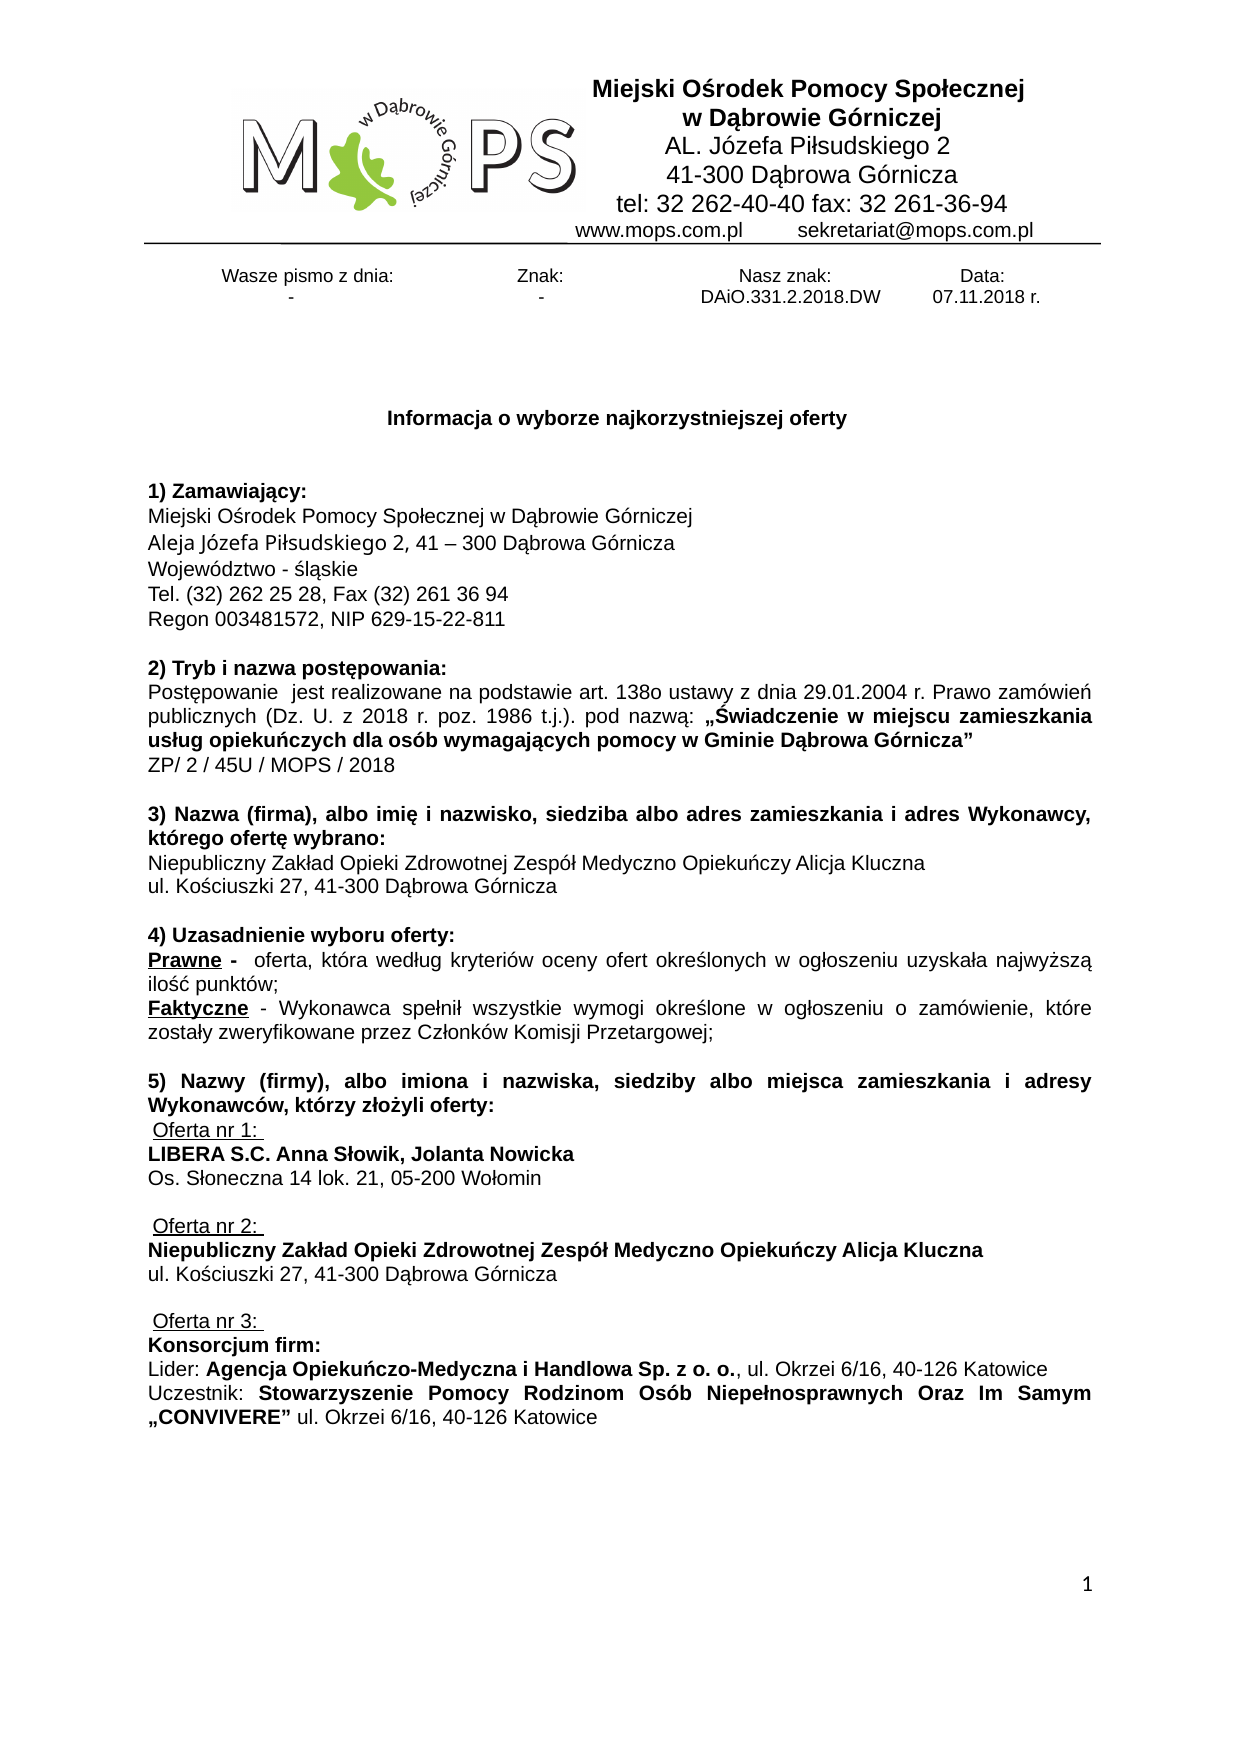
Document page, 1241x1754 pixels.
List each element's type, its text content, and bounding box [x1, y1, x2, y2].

text Postępowanie jest realizowane na podstawie art. 138o ustawy z dnia 29.01.2004 r. Prawo zamówień publicznych (Dz. U. z 2018 r. poz. 1986 t.j.). pod nazwą: „Świadczenie w miejscu zamieszkania usług opiekuńczych dla osób wymagających pomocy w Gminie Dąbrowa Górnicza” [148, 680, 1093, 752]
text Faktyczne - Wykonawca spełnił wszystkie wymogi określone w ogłoszeniu o zamówienie, które zostały zweryfikowane przez Członków Komisji Przetargowej; [148, 996, 1093, 1044]
text Tel. (32) 262 25 28, Fax (32) 261 36 94 [148, 582, 1093, 606]
text Regon 003481572, NIP 629-15-22-811 [148, 606, 1093, 630]
text Os. Słoneczna 14 lok. 21, 05-200 Wołomin [148, 1166, 1093, 1189]
picture [231, 88, 586, 212]
text 3) Nazwa (firma), albo imię i nazwisko, siedziba albo adres zamieszkania i adres Wykonawcy, którego ofertę wybrano: [148, 802, 1093, 850]
text - - DAiO.331.2.2018.DW 07.11.2018 r. [148, 286, 1093, 307]
text Oferta nr 2: [152, 1213, 1093, 1237]
text Niepubliczny Zakład Opieki Zdrowotnej Zespół Medyczno Opiekuńczy Alicja Kluczna [148, 1237, 1093, 1261]
text Lider: Agencja Opiekuńczo-Medyczna i Handlowa Sp. z o. o., ul. Okrzei 6/16, 40-126 Katowice [148, 1357, 1093, 1381]
text Oferta nr 1: [152, 1118, 1093, 1142]
text LIBERA S.C. Anna Słowik, Jolanta Nowicka [148, 1142, 1093, 1166]
text 5) Nazwy (firmy), albo imiona i nazwiska, siedziby albo miejsca zamieszkania i adresy Wykonawców, którzy złożyli oferty: [148, 1069, 1093, 1117]
text Oferta nr 3: [152, 1309, 1093, 1333]
text Uczestnik: Stowarzyszenie Pomocy Rodzinom Osób Niepełnosprawnych Oraz Im Samym „CONVIVERE” ul. Okrzei 6/16, 40-126 Katowice [148, 1381, 1093, 1429]
text ul. Kościuszki 27, 41-300 Dąbrowa Górnicza [148, 1261, 1093, 1285]
text ZP/ 2 / 45U / MOPS / 2018 [148, 753, 1093, 777]
text Konsorcjum firm: [148, 1333, 1093, 1357]
text Województwo - śląskie [148, 557, 1093, 581]
text Prawne - oferta, która według kryteriów oceny ofert określonych w ogłoszeniu uzyskała najwyższą ilość punktów; [148, 947, 1093, 995]
text Aleja Józefa Piłsudskiego 2, 41 – 300 Dąbrowa Górnicza [148, 528, 1093, 557]
text ul. Kościuszki 27, 41-300 Dąbrowa Górnicza [148, 874, 1093, 898]
text Miejski Ośrodek Pomocy Społecznej w Dąbrowie Górniczej [148, 504, 1093, 528]
text 4) Uzasadnienie wyboru oferty: [148, 923, 1093, 947]
text Informacja o wyborze najkorzystniejszej oferty [148, 405, 1093, 429]
text Niepubliczny Zakład Opieki Zdrowotnej Zespół Medyczno Opiekuńczy Alicja Kluczna [148, 850, 1093, 874]
text 2) Tryb i nazwa postępowania: [148, 656, 1093, 679]
text 1) Zamawiający: [148, 479, 1093, 503]
